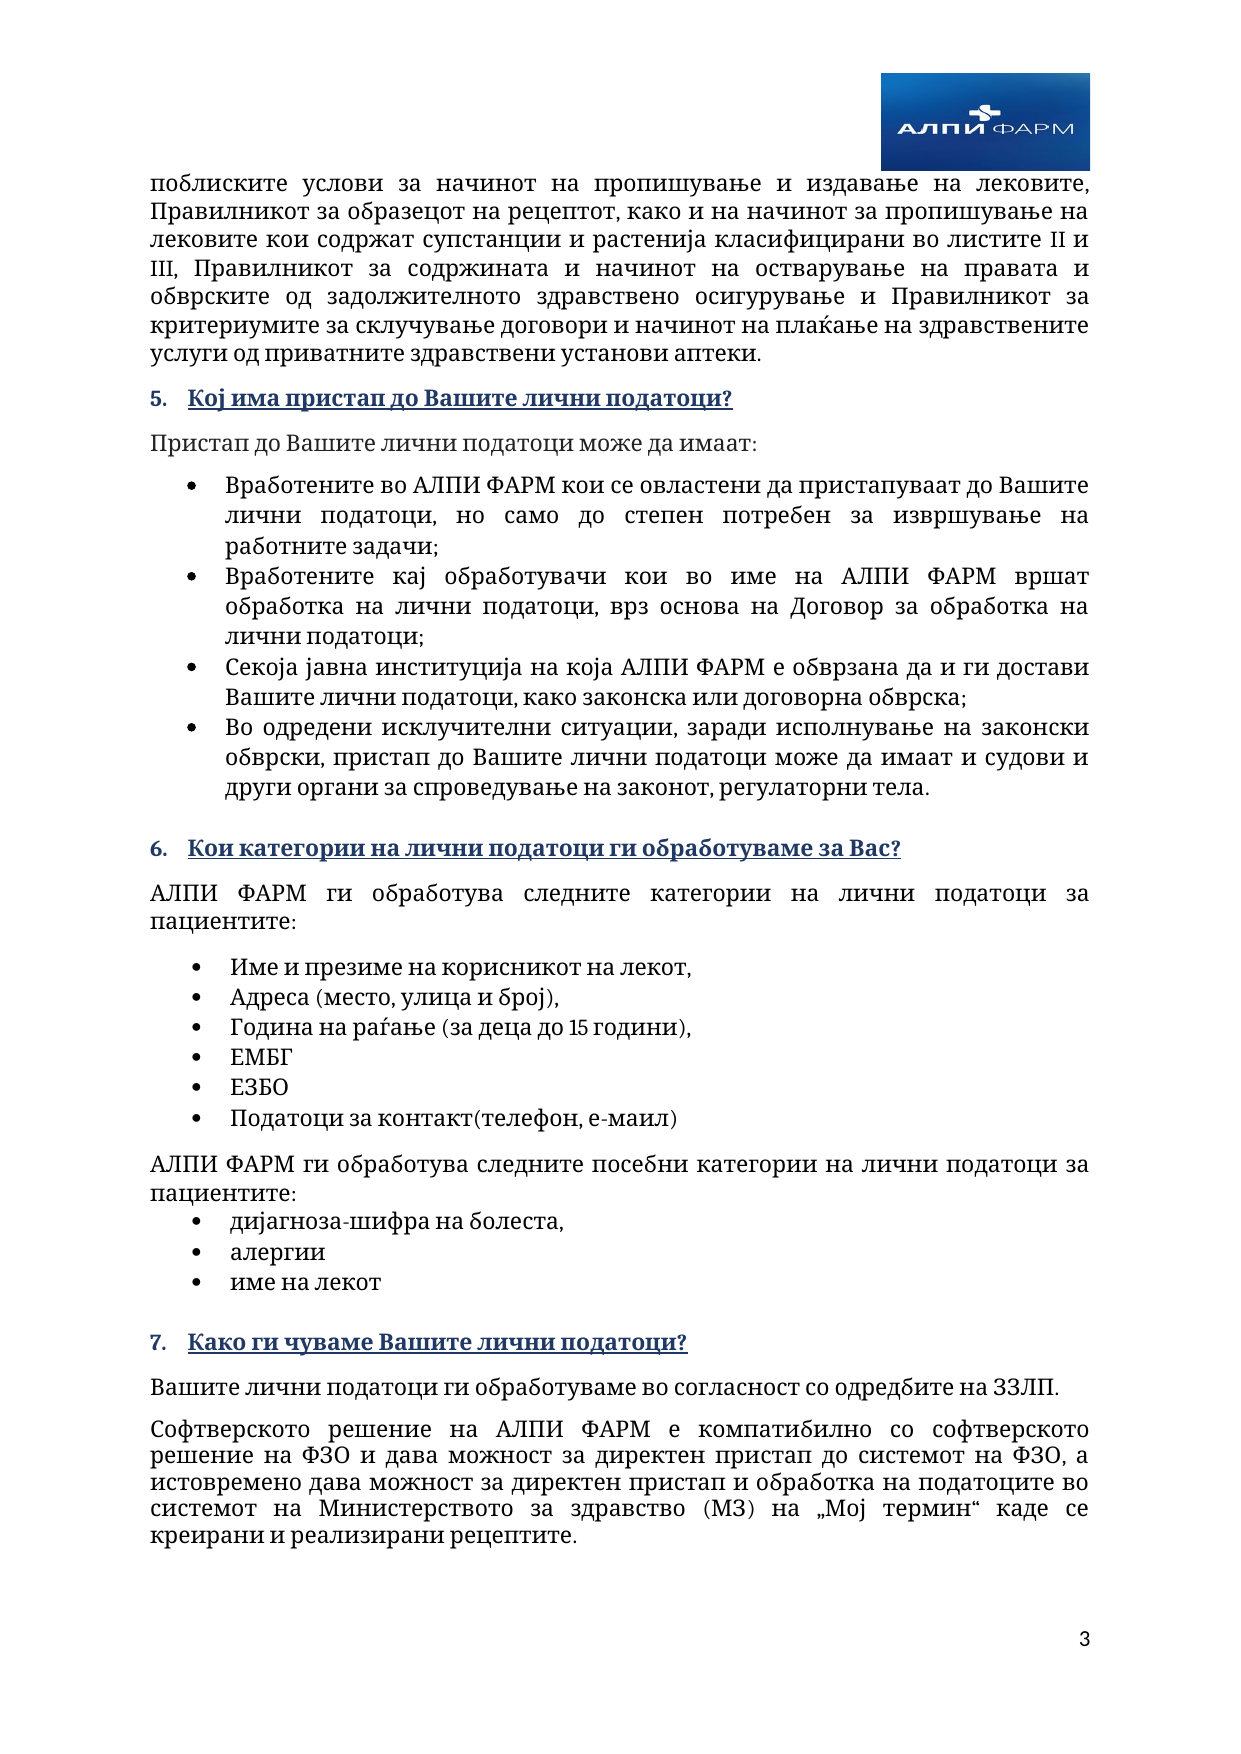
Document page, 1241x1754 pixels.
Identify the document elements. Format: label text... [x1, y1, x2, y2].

text АЛПИ ФАРМ ги обработува следните категории на лични податоци за пациентите: [150, 881, 1090, 936]
list Име и презиме на корисникот на лекот, [192, 954, 1090, 981]
list Година на раѓање (за деца до 15 години), [192, 1015, 1090, 1041]
list Секоја јавна институција на која АЛПИ ФАРМ е обврзана да и ги достави Вашите лични податоци, како законска или договорна обврска; [187, 654, 1090, 711]
text Софтверското решение на АЛПИ ФАРМ е компатибилно со софтверското решение на ФЗО и дава можност за директен пристап до системот на ФЗО, а истовремено дава можност за директен пристап и обработка на податоците во системот на Министерството за здравство (МЗ) на „Мој термин“ каде се креирани и реализирани рецептите. [150, 1417, 1090, 1549]
text поблиските услови за начинот на пропишување и издавање на лековите, Правилникот за образецот на рецептот, како и на начинот за пропишување на лековите кои содржат супстанции и растенија класифицирани во листите II и III, Правилникот за содржината и начинот на остварување на правата и обврските од задолжителното здравствено осигурување и Правилникот за критериумите за склучување договори и начинот на плаќање на здравствените услуги од приватните здравствени установи аптеки. [150, 170, 1090, 367]
text Пристап до Вашите лични податоци може да имаат: [150, 431, 1090, 457]
picture [881, 73, 1091, 171]
list Адреса (место, улица и број), [192, 984, 1090, 1011]
list Како ги чуваме Вашите лични податоци? [150, 1330, 1090, 1356]
list Вработените кај обработувачи кои во име на АЛПИ ФАРМ вршат обработка на лични податоци, врз основа на Договор за обработка на лични податоци; [187, 564, 1090, 651]
list Can't load full resultsВо одредени исклучителни ситуации, заради исполнување на законски обврски, пристап до Вашите лични податоци може да имаат и судови и други органи за спроведување на законот, регулаторни тела. [187, 715, 1090, 802]
list Податоци за контакт(телефон, е-маил) [192, 1105, 1090, 1132]
list Кој има пристап до Вашите лични податоци? [150, 386, 1090, 412]
text Вашите лични податоци ги обработуваме во согласност со одредбите на ЗЗЛП. [150, 1375, 1090, 1401]
list име на лекот [192, 1269, 1090, 1296]
list ЕМБГ [192, 1045, 1090, 1071]
list Кои категории на лични податоци ги обработуваме за Вас? [150, 836, 1090, 862]
list алергии [192, 1239, 1090, 1266]
list Вработените во АЛПИ ФАРМ кои се овластени да пристапуваат до Вашите лични податоци, но само до степен потребен за извршување на работните задачи; [187, 473, 1090, 560]
text АЛПИ ФАРМ ги обработува следните посебни категории на лични податоци за пациентите: [150, 1152, 1090, 1207]
list ЕЗБО [192, 1075, 1090, 1101]
list дијагноза-шифра на болеста, [192, 1209, 1090, 1235]
